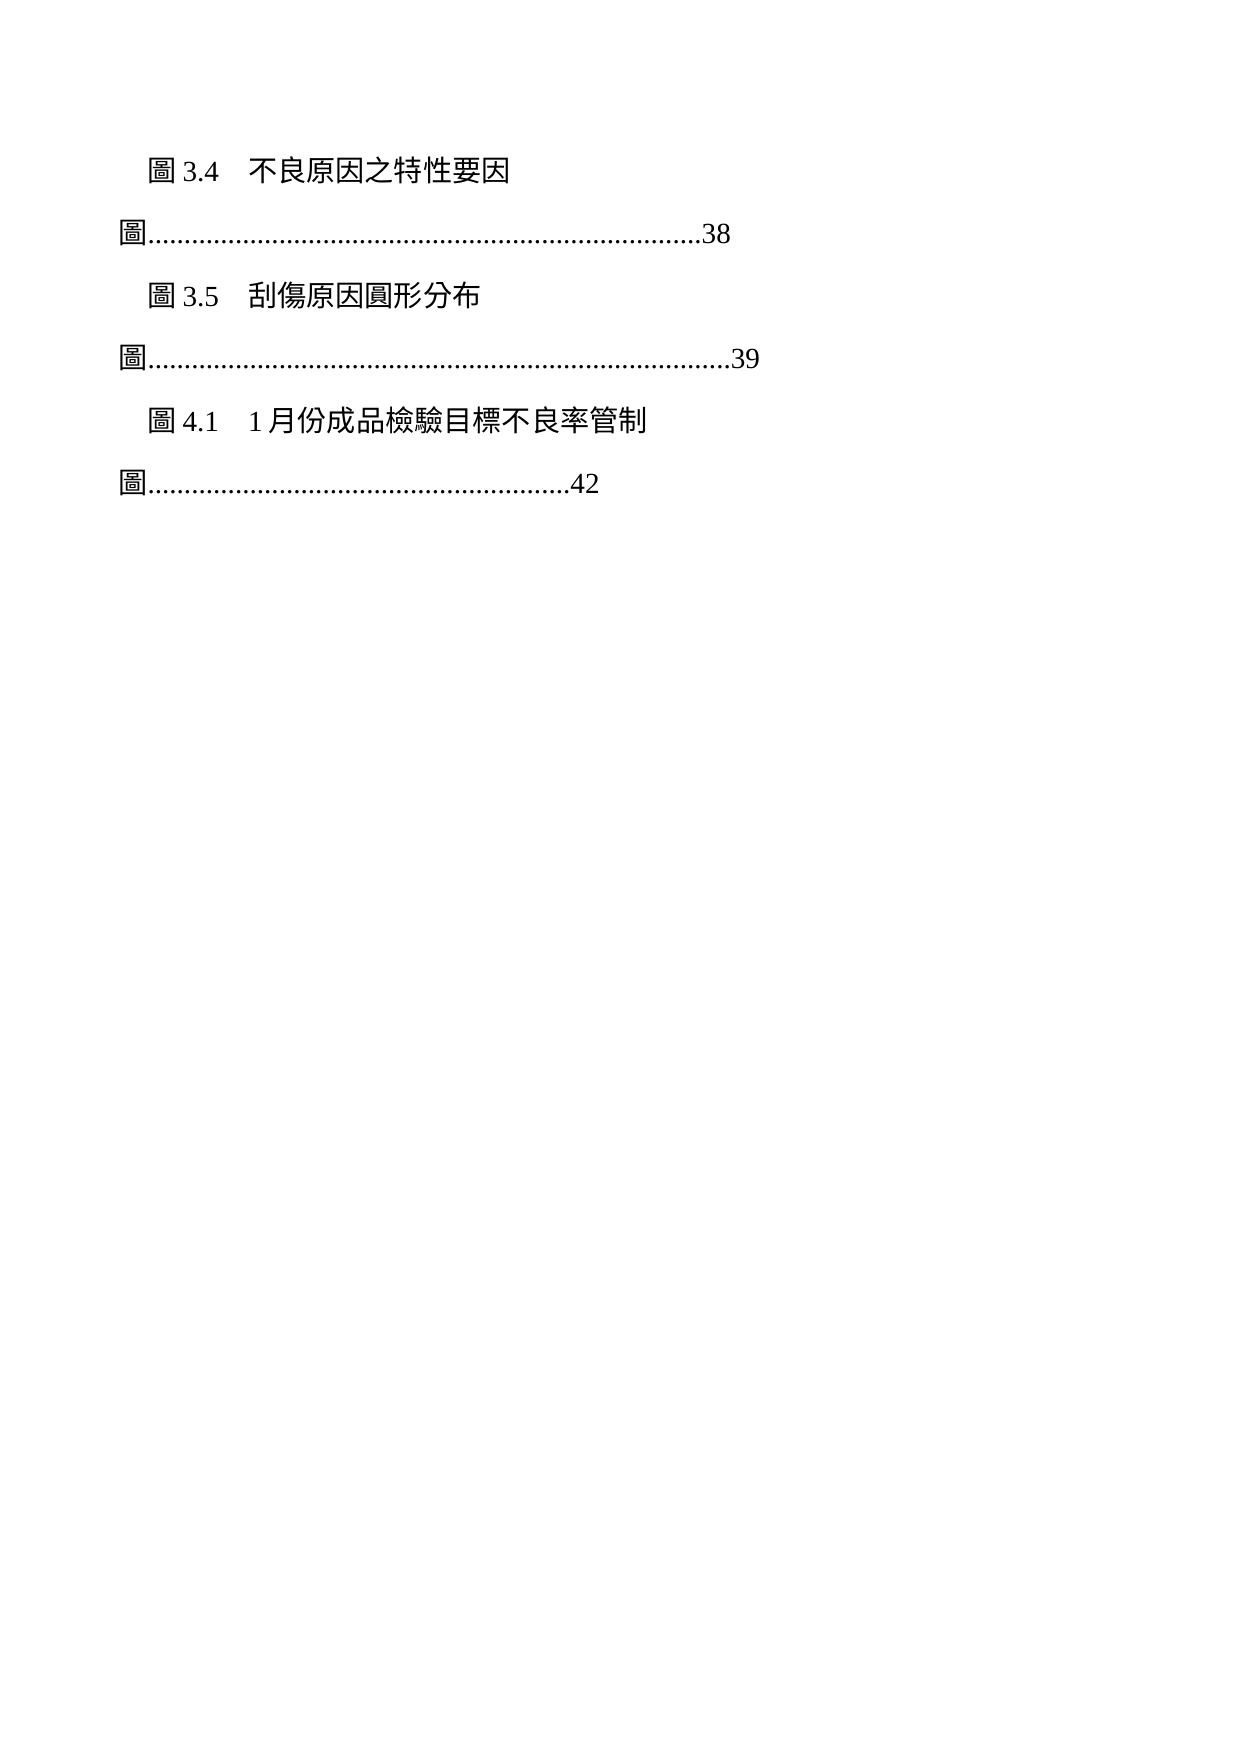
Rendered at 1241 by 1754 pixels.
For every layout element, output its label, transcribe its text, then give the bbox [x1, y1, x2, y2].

text 圖3.5 刮傷原因圓形分布圖................................................................................39 [118, 252, 1122, 377]
text 圖3.4 不良原因之特性要因圖............................................................................38 [118, 127, 1122, 252]
text 圖4.1 1月份成品檢驗目標不良率管制圖..........................................................42 [118, 377, 1122, 502]
